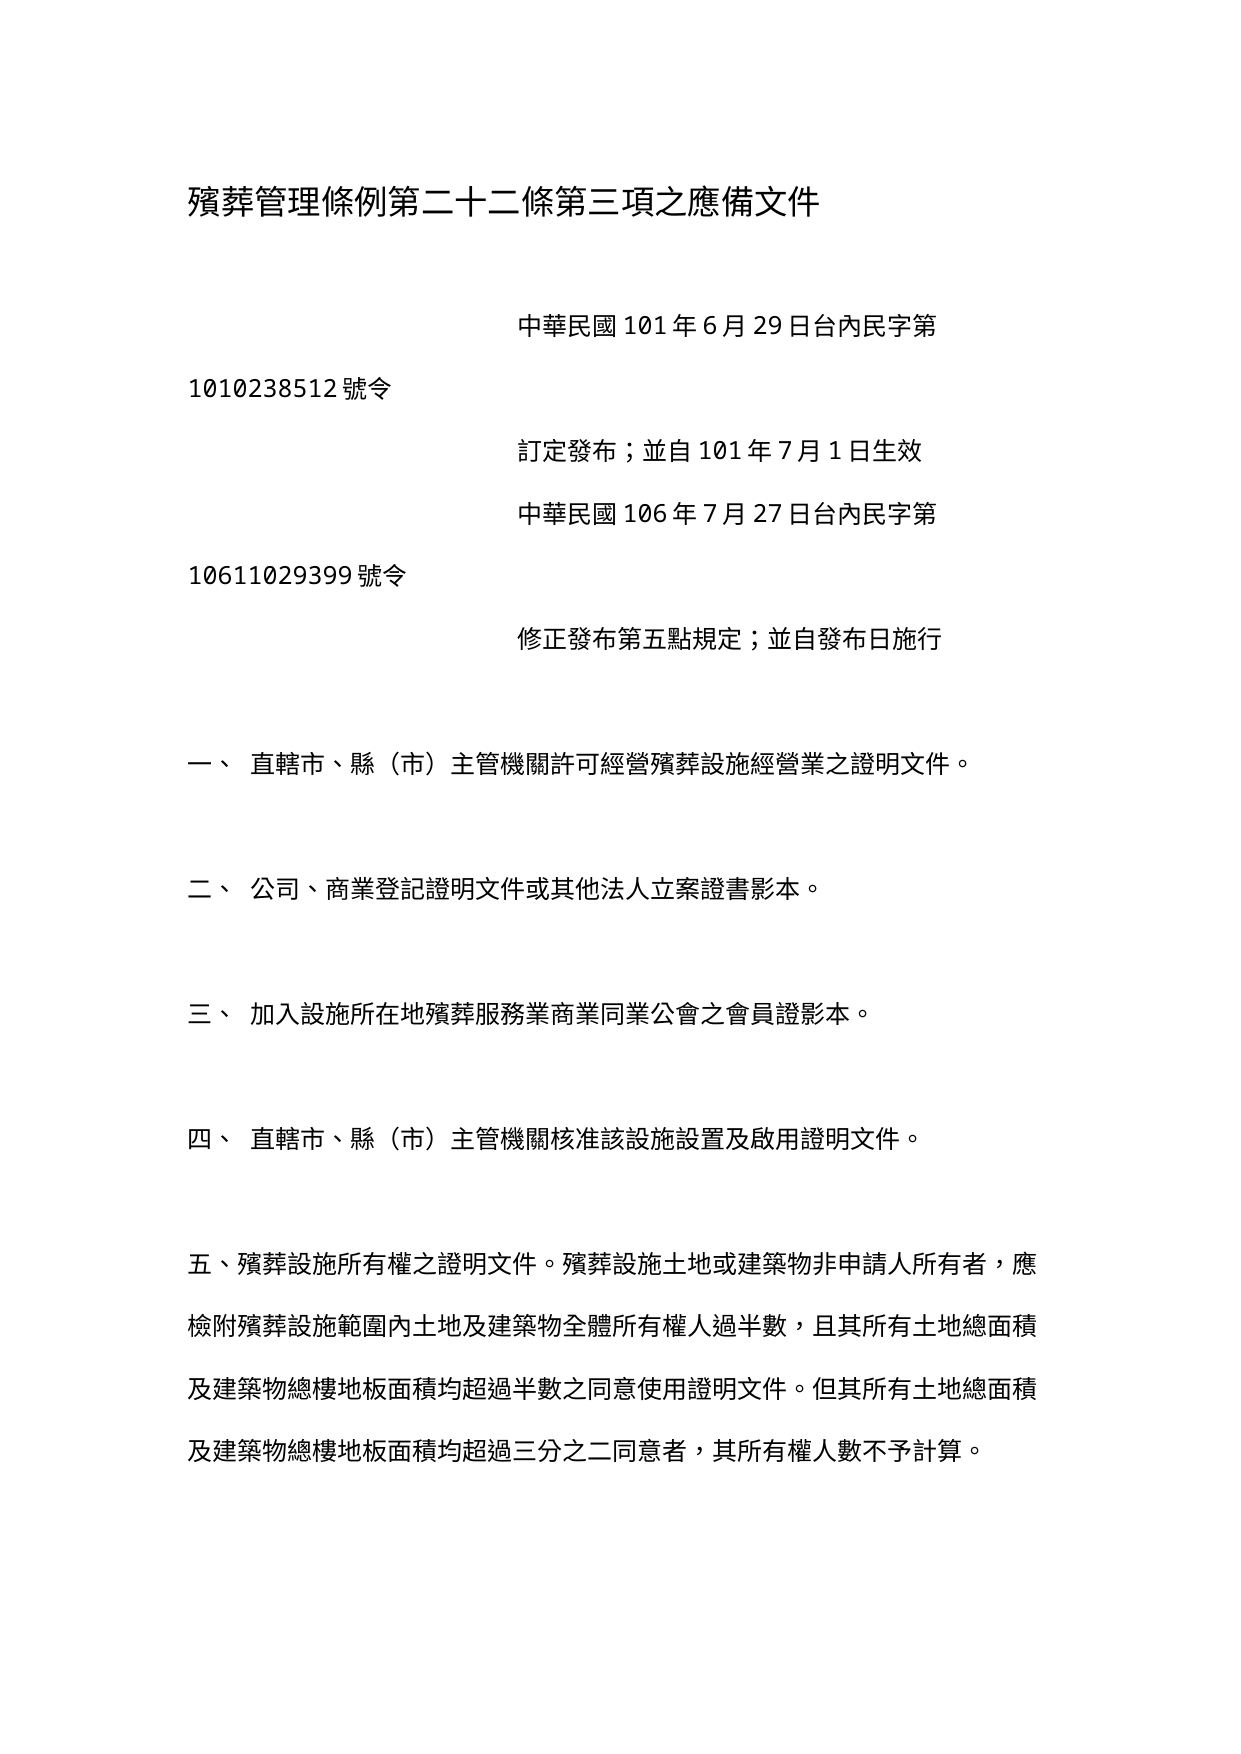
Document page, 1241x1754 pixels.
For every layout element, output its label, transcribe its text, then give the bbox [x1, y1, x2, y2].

text 一、 直轄市、縣（市）主管機關許可經營殯葬設施經營業之證明文件。 [187, 721, 1053, 783]
text 五、殯葬設施所有權之證明文件。殯葬設施土地或建築物非申請人所有者，應 檢附殯葬設施範圍內土地及建築物全體所有權人過半數，且其所有土地總面積及建築物總樓地板面積均超過半數之同意使用證明文件。但其所有土地總面積及建築物總樓地板面積均超過三分之二同意者，其所有權人數不予計算。 [187, 1221, 1053, 1471]
text 修正發布第五點規定；並自發布日施行 [187, 596, 1053, 658]
text 中華民國106年7月27日台內民字第10611029399號令 [187, 471, 1053, 596]
text 二、 公司、商業登記證明文件或其他法人立案證書影本。 [187, 846, 1053, 908]
text 訂定發布；並自101年7月1日生效 [187, 408, 1053, 471]
text 三、 加入設施所在地殯葬服務業商業同業公會之會員證影本。 [187, 971, 1053, 1033]
text 中華民國101年6月29日台內民字第1010238512號令 [187, 283, 1053, 408]
text 殯葬管理條例第二十二條第三項之應備文件 [187, 158, 1053, 221]
text 四、 直轄市、縣（市）主管機關核准該設施設置及啟用證明文件。 [187, 1096, 1053, 1158]
